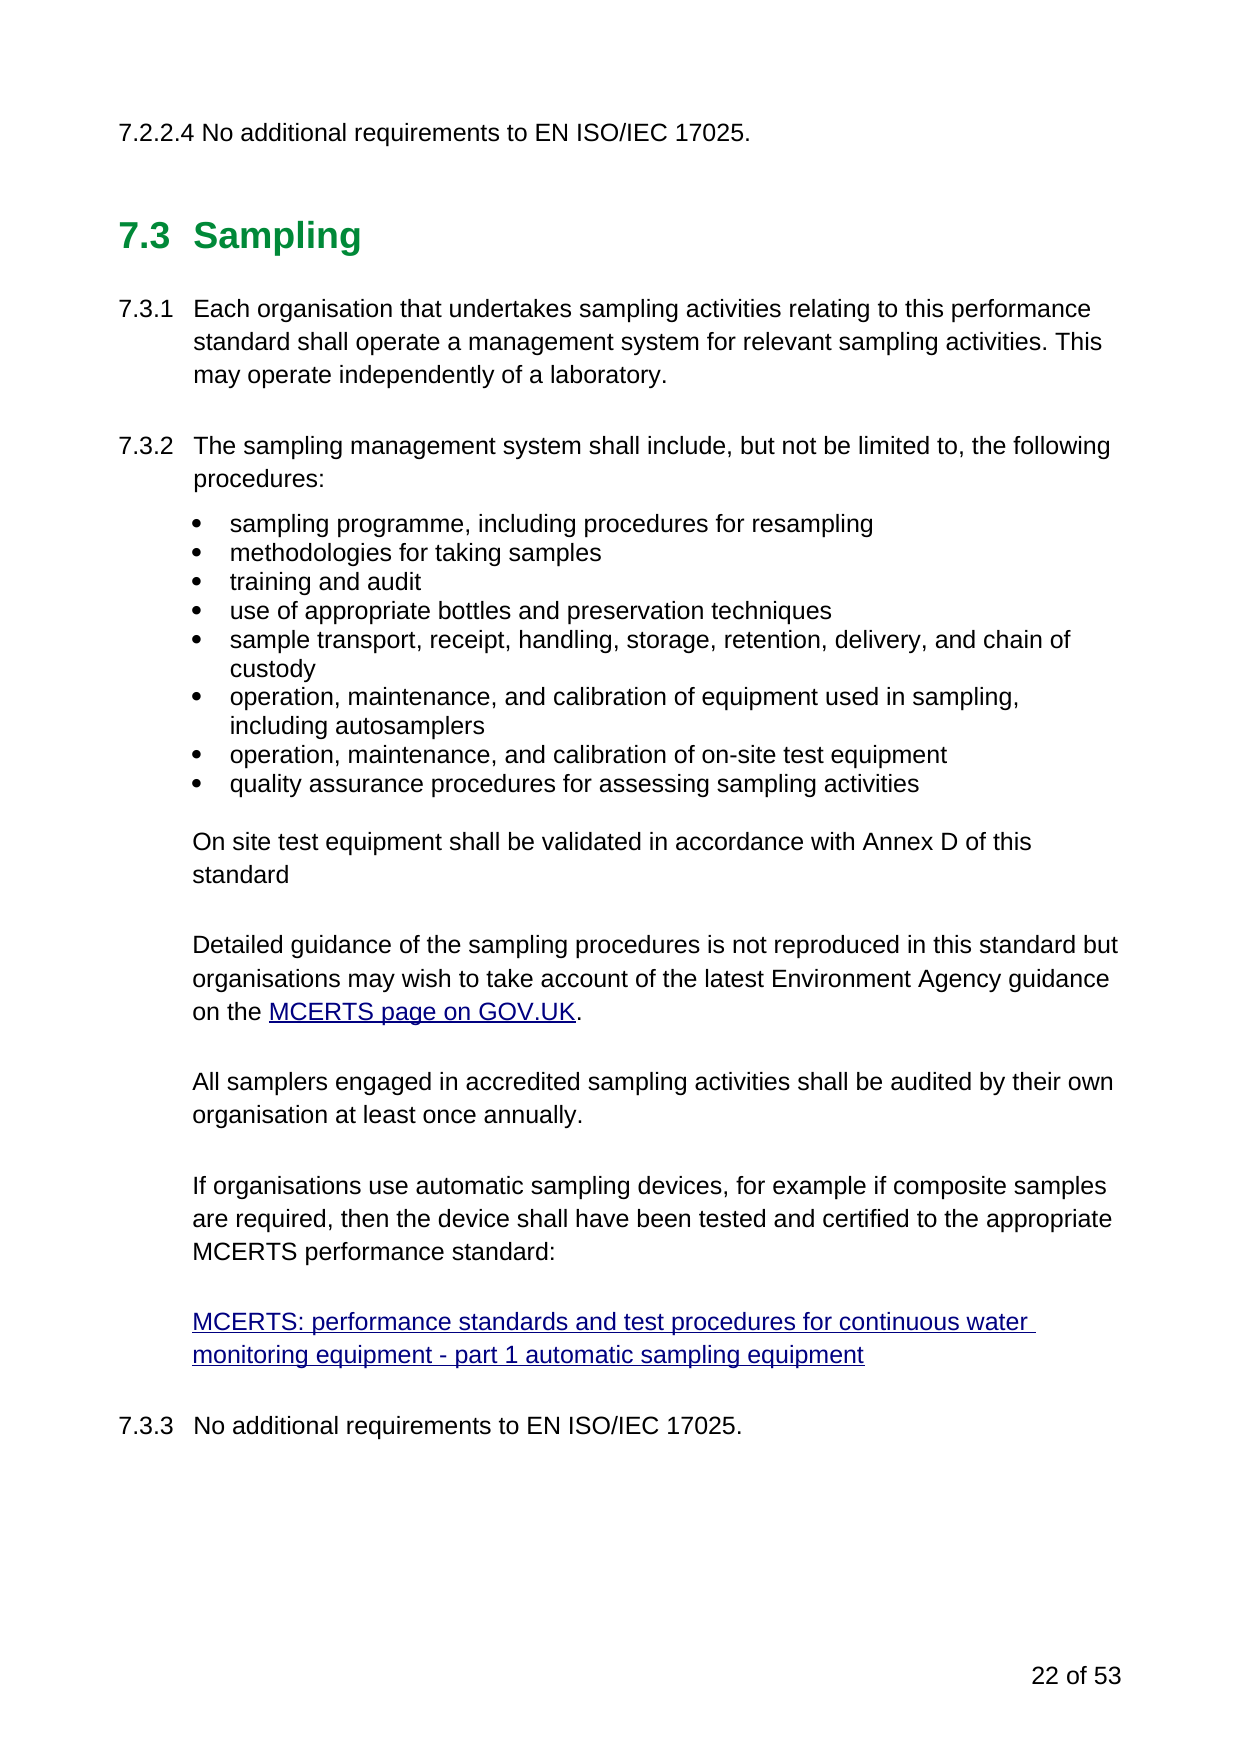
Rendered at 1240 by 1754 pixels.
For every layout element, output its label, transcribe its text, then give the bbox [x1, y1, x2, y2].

subtitle 7.3 Sampling [118, 214, 1121, 257]
text 7.3.3 No additional requirements to EN ISO/IEC 17025. [118, 1411, 1121, 1439]
text Detailed guidance of the sampling procedures is not reproduced in this standard but organisations may wish to take account of the latest Environment Agency guidance on the MCERTS page on GOV.UK. [192, 931, 1121, 1025]
list operation, maintenance, and calibration of equipment used in sampling, including autosamplers [192, 682, 1121, 740]
list quality assurance procedures for assessing sampling activities [192, 769, 1121, 798]
list operation, maintenance, and calibration of on-site test equipment [192, 740, 1121, 769]
list methodologies for taking samples [192, 538, 1121, 567]
text 7.3.1 Each organisation that undertakes sampling activities relating to this performance standard shall operate a management system for relevant sampling activities. This may operate independently of a laboratory. [118, 294, 1121, 389]
list sample transport, receipt, handling, storage, retention, delivery, and chain of custody [192, 625, 1121, 682]
text If organisations use automatic sampling devices, for example if composite samples are required, then the device shall have been tested and certified to the appropriate MCERTS performance standard: [192, 1171, 1121, 1265]
text All samplers engaged in accredited sampling activities shall be audited by their own organisation at least once annually. [192, 1067, 1121, 1129]
list use of appropriate bottles and preservation techniques [192, 596, 1121, 625]
text 7.2.2.4 No additional requirements to EN ISO/IEC 17025. [118, 118, 1121, 147]
list training and audit [192, 567, 1121, 596]
text MCERTS: performance standards and test procedures for continuous water monitoring equipment - part 1 automatic sampling equipment [192, 1307, 1121, 1369]
text On site test equipment shall be validated in accordance with Annex D of this standard [192, 827, 1121, 889]
list sampling programme, including procedures for resampling [192, 509, 1121, 538]
text 7.3.2 The sampling management system shall include, but not be limited to, the following procedures: [118, 431, 1121, 493]
